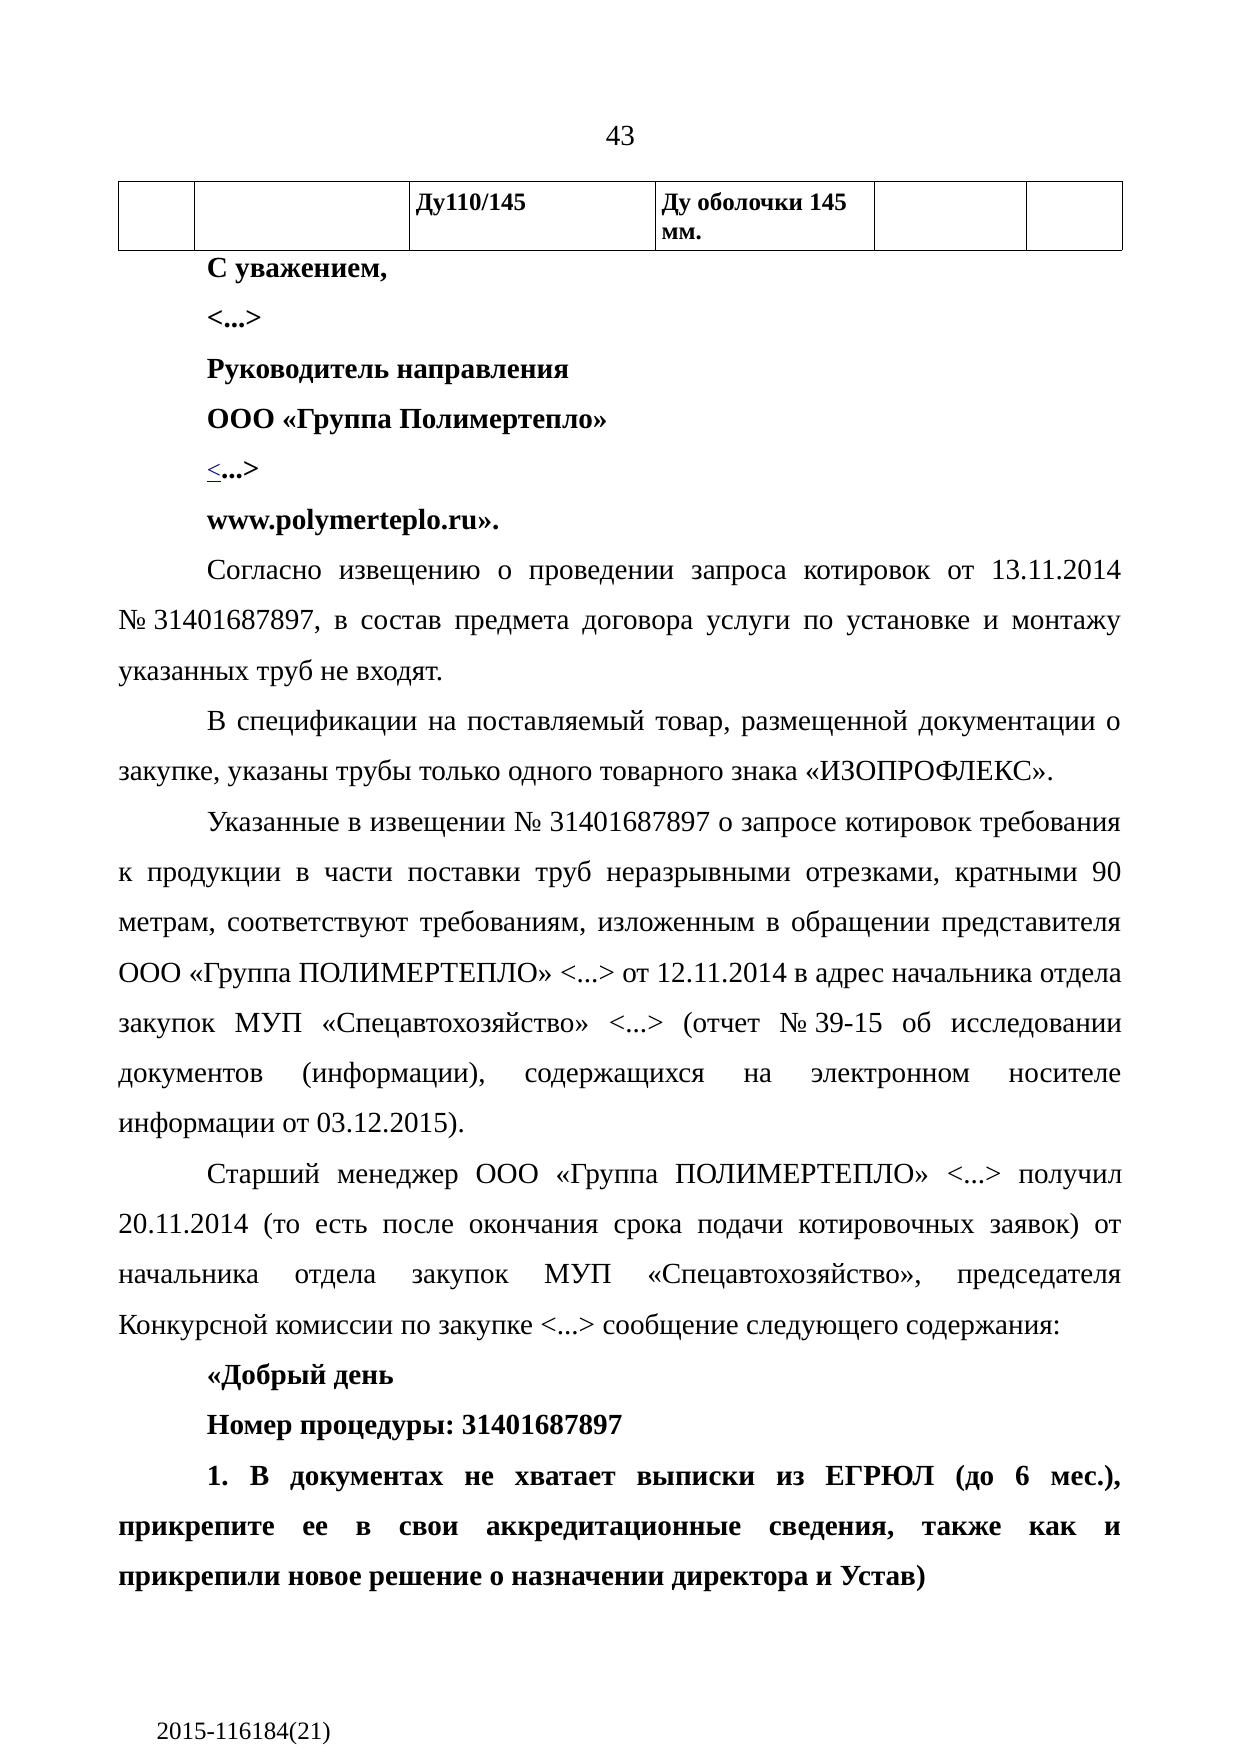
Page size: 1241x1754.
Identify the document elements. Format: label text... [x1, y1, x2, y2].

text www.polymerteplo.ru». [118, 502, 1122, 535]
table_cell Ду оболочки 145 мм. [656, 182, 874, 250]
table_cell [119, 182, 194, 250]
text ООО «Группа Полимертепло» [118, 401, 1122, 435]
table_cell [195, 182, 409, 250]
table_cell [875, 182, 1026, 250]
text <...> [118, 452, 1122, 485]
text Указанные в извещении № 31401687897 о запросе котировок требования к продукции в части поставки труб неразрывными отрезками, кратными 90 метрам, соответствуют требованиям, изложенным в обращении представителя ООО «Группа ПОЛИМЕРТЕПЛО» <...> от 12.11.2014 в адрес начальника отдела закупок МУП «Спецавтохозяйство» <...> (отчет № 39-15 об исследовании документов (информации), содержащихся на электронном носителе информации от 03.12.2015). [118, 804, 1122, 1139]
text 1. В документах не хватает выписки из ЕГРЮЛ (до 6 мес.), прикрепите ее в свои аккредитационные сведения, также как и прикрепили новое решение о назначении директора и Устав) [118, 1458, 1122, 1592]
text <...> [118, 301, 1122, 334]
text Номер процедуры: 31401687897 [118, 1407, 1122, 1441]
text Согласно извещению о проведении запроса котировок от 13.11.2014 № 31401687897, в состав предмета договора услуги по установке и монтажу указанных труб не входят. [118, 552, 1122, 686]
table_cell Ду110/145 [410, 182, 655, 250]
text С уважением, [118, 251, 1122, 284]
table_cell [1027, 182, 1122, 250]
text Руководитель направления [118, 351, 1122, 384]
text «Добрый день [118, 1357, 1122, 1391]
text В спецификации на поставляемый товар, размещенной документации о закупке, указаны трубы только одного товарного знака «ИЗОПРОФЛЕКС». [118, 703, 1122, 787]
text Старший менеджер ООО «Группа ПОЛИМЕРТЕПЛО» <...> получил 20.11.2014 (то есть после окончания срока подачи котировочных заявок) от начальника отдела закупок МУП «Спецавтохозяйство», председателя Конкурсной комиссии по закупке <...> сообщение следующего содержания: [118, 1156, 1122, 1340]
